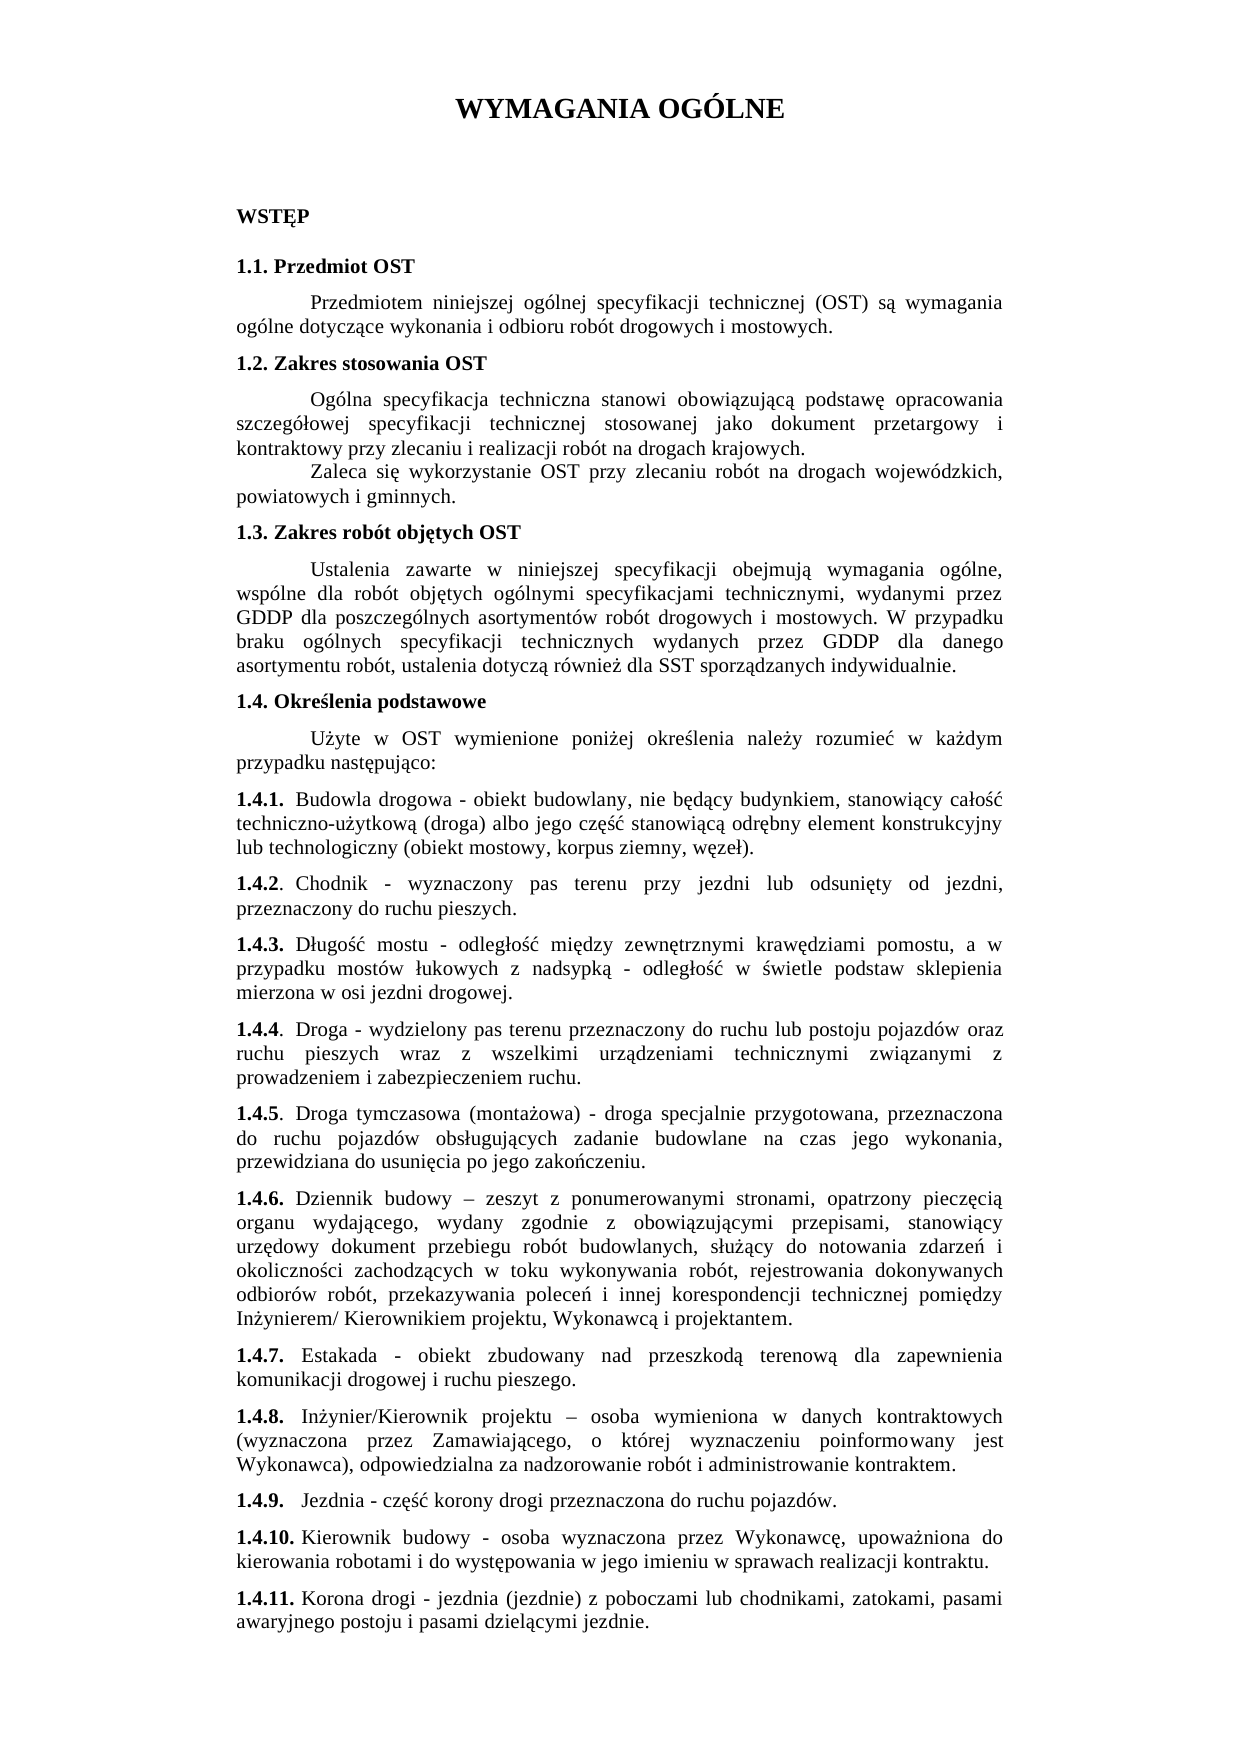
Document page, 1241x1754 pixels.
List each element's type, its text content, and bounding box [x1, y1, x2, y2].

subtitle 1.3. Zakres robót objętych OST [236, 520, 1004, 544]
text 1.4.4. Droga - wydzielony pas terenu przeznaczony do ruchu lub postoju pojazdów oraz ruchu pieszych wraz z wszelkimi urządzeniami technicznymi związanymi z prowadzeniem i zabezpieczeniem ruchu. [236, 1017, 1004, 1089]
text Przedmiotem niniejszej ogólnej specyfikacji technicznej (OST) są wymagania ogólne dotyczące wykonania i odbioru robót drogowych i mostowych. [236, 290, 1004, 338]
subtitle WSTĘP [236, 204, 1004, 228]
text 1.4.9. Jezdnia - część korony drogi przeznaczona do ruchu pojazdów. [236, 1488, 1004, 1512]
text Ustalenia zawarte w niniejszej specyfikacji obejmują wymagania ogólne, wspólne dla robót objętych ogólnymi specyfikacjami technicznymi, wydanymi przez GDDP dla poszczególnych asortymentów robót drogowych i mostowych. W przypadku braku ogólnych specyfikacji technicznych wydanych przez GDDP dla danego asortymentu robót, ustalenia dotyczą również dla SST sporządzanych indywidualnie. [236, 557, 1004, 677]
text Ogólna specyfikacja techniczna stanowi obowiązującą podstawę opracowania szczegółowej specyfikacji technicznej stosowanej jako dokument przetargowy i kontraktowy przy zlecaniu i realizacji robót na drogach krajowych. [236, 387, 1004, 459]
text Użyte w OST wymienione poniżej określenia należy rozumieć w każdym przypadku następująco: [236, 726, 1004, 774]
text 1.4.3. Długość mostu - odległość między zewnętrznymi krawędziami pomostu, a w przypadku mostów łukowych z nadsypką - odległość w świetle podstaw sklepienia mierzona w osi jezdni drogowej. [236, 932, 1004, 1004]
subtitle 1.4. Określenia podstawowe [236, 689, 1004, 713]
text Zaleca się wykorzystanie OST przy zlecaniu robót na drogach wojewódzkich, powiatowych i gminnych. [236, 459, 1004, 507]
text 1.4.6. Dziennik budowy – zeszyt z ponumerowanymi stronami, opatrzony pieczęcią organu wydającego, wydany zgodnie z obowiązującymi przepisami, stanowiący urzędowy dokument przebiegu robót budowlanych, służący do notowania zdarzeń i okoliczności zachodzących w toku wykonywania robót, rejestrowania dokonywanych odbiorów robót, przekazywania poleceń i innej korespondencji technicznej pomiędzy Inżynierem/ Kierownikiem projektu, Wykonawcą i projektantem. [236, 1186, 1004, 1330]
text 1.4.2. Chodnik - wyznaczony pas terenu przy jezdni lub odsunięty od jezdni, przeznaczony do ruchu pieszych. [236, 871, 1004, 919]
text 1.4.1. Budowla drogowa - obiekt budowlany, nie będący budynkiem, stanowiący całość techniczno-użytkową (droga) albo jego część stanowiącą odrębny element konstrukcyjny lub technologiczny (obiekt mostowy, korpus ziemny, węzeł). [236, 787, 1004, 859]
text 1.4.11. Korona drogi - jezdnia (jezdnie) z poboczami lub chodnikami, zatokami, pasami awaryjnego postoju i pasami dzielącymi jezdnie. [236, 1585, 1004, 1633]
text WYMAGANIA OGÓLNE [236, 91, 1004, 125]
subtitle 1.2. Zakres stosowania OST [236, 351, 1004, 375]
text 1.4.8. Inżynier/Kierownik projektu – osoba wymieniona w danych kontraktowych (wyznaczona przez Zamawiającego, o której wyznaczeniu poinformowany jest Wykonawca), odpowiedzialna za nadzorowanie robót i administrowanie kontraktem. [236, 1403, 1004, 1476]
subtitle 1.1. Przedmiot OST [236, 253, 1004, 277]
text 1.4.10. Kierownik budowy - osoba wyznaczona przez Wykonawcę, upoważniona do kierowania robotami i do występowania w jego imieniu w sprawach realizacji kontraktu. [236, 1525, 1004, 1573]
text 1.4.5. Droga tymczasowa (montażowa) - droga specjalnie przygotowana, przeznaczona do ruchu pojazdów obsługujących zadanie budowlane na czas jego wykonania, przewidziana do usunięcia po jego zakończeniu. [236, 1101, 1004, 1173]
text 1.4.7. Estakada - obiekt zbudowany nad przeszkodą terenową dla zapewnienia komunikacji drogowej i ruchu pieszego. [236, 1343, 1004, 1391]
